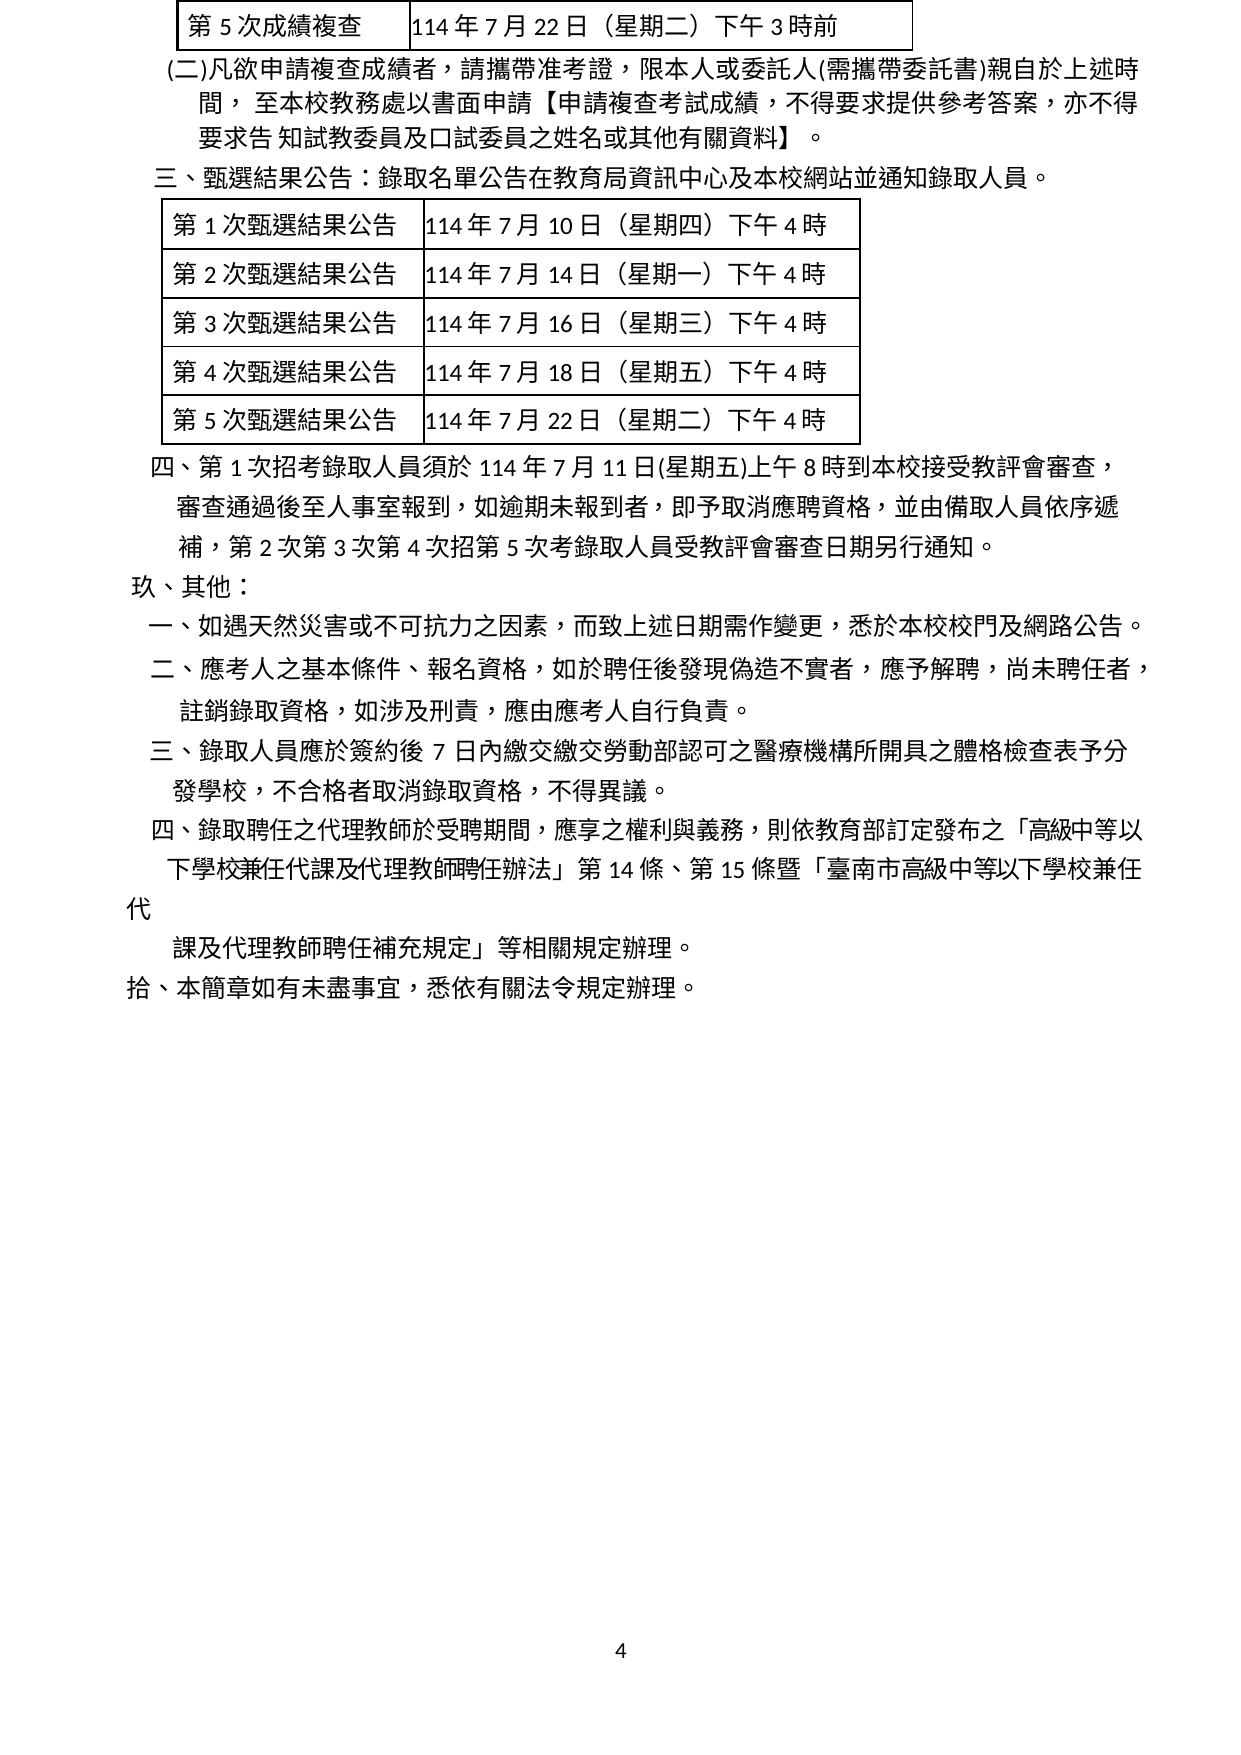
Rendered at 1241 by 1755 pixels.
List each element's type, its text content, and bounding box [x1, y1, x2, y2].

table_cell 114 年 7 月 16 日（星期三）下午 4 時 [425, 299, 859, 346]
text 拾、本簡章如有未盡事宜，悉依有關法令規定辦理。 [126, 966, 1151, 1005]
text 下學校兼任代課及代理教師聘任辦法」第 14 條、第 15 條暨「臺南市高級中等以下學校兼任代 [126, 847, 1151, 926]
text 課及代理教師聘任補充規定」等相關規定辦理。 [126, 926, 1151, 966]
text 二、應考人之基本條件、報名資格，如於聘任後發現偽造不實者，應予解聘，尚未聘任者，註銷錄取資格，如涉及刑責，應由應考人自行負責。 [126, 646, 1134, 729]
table_cell 第 3 次甄選結果公告 [163, 299, 423, 346]
text 四、第 1 次招考錄取人員須於 114 年 7 月 11 日(星期五)上午 8 時到本校接受教評會審查， [96, 445, 1151, 485]
table_cell 第 2 次甄選結果公告 [163, 250, 423, 297]
text (二)凡欲申請複查成績者，請攜帶准考證，限本人或委託人(需攜帶委託書)親自於上述時間， 至本校教務處以書面申請【申請複查考試成績，不得要求提供參考答案，亦不得要求告 知試教委員及口試委員之姓名或其他有關資料】。 [160, 51, 1140, 154]
text 審查通過後至人事室報到，如逾期未報到者，即予取消應聘資格，並由備取人員依序遞 [131, 485, 1151, 524]
table_cell 第 4 次甄選結果公告 [163, 347, 423, 394]
table_cell 114 年 7 月 14日（星期一）下午 4 時 [425, 250, 859, 297]
text 發學校，不合格者取消錄取資格，不得異議。 [126, 768, 1151, 808]
text 三、甄選結果公告：錄取名單公告在教育局資訊中心及本校網站並通知錄取人員。 [108, 154, 1151, 196]
text 補，第 2 次第 3 次第 4 次招第 5 次考錄取人員受教評會審查日期另行通知。 [131, 524, 1151, 564]
text 三、錄取人員應於簽約後 7 日內繳交繳交勞動部認可之醫療機構所開具之體格檢查表予分 [126, 729, 1151, 768]
table_cell 第 5 次成績複查 [179, 2, 409, 49]
table_cell 114 年 7 月 22 日（星期二）下午 3 時前 [411, 2, 912, 49]
text 玖、其他： [131, 564, 1151, 604]
table_cell 114 年 7 月 18 日（星期五）下午 4 時 [425, 347, 859, 394]
text 四、錄取聘任之代理教師於受聘期間，應享之權利與義務，則依教育部訂定發布之「高級中等以 [126, 808, 1151, 847]
text 一、如遇天然災害或不可抗力之因素，而致上述日期需作變更，悉於本校校門及網路公告。 [131, 604, 1151, 644]
table_cell 114 年 7 月 22日（星期二）下午 4 時 [425, 396, 859, 443]
table_header 114 年 7 月 10 日（星期四）下午 4 時 [425, 200, 859, 247]
table_cell 第 5 次甄選結果公告 [163, 396, 423, 443]
table_header 第 1 次甄選結果公告 [163, 200, 423, 247]
